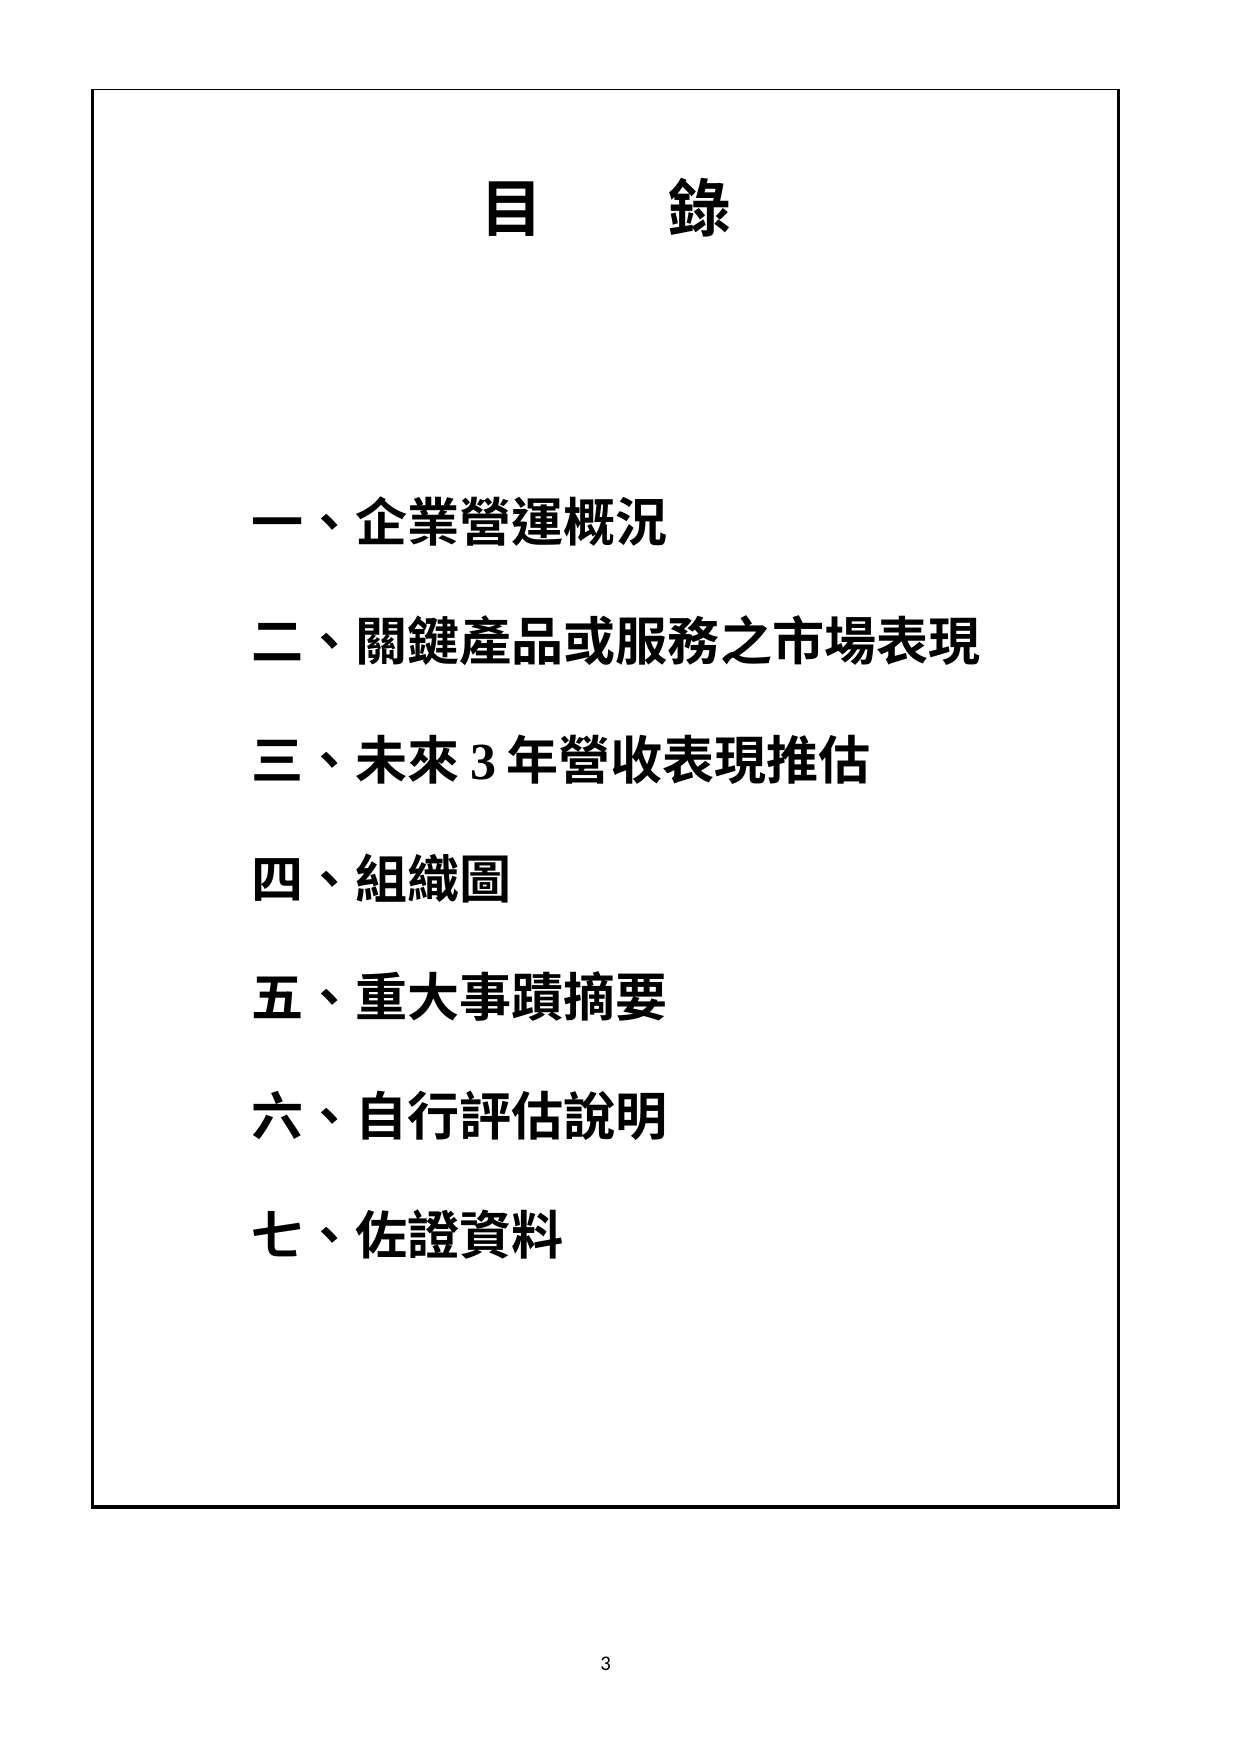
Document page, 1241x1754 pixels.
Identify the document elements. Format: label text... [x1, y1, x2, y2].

table_cell 目 錄 一、企業營運概況 二、關鍵產品或服務之市場表現 三、未來3年營收表現推估 四、組織圖 五、重大事蹟摘要 六、自行評估說明 七、佐證資料 [94, 90, 1117, 1505]
